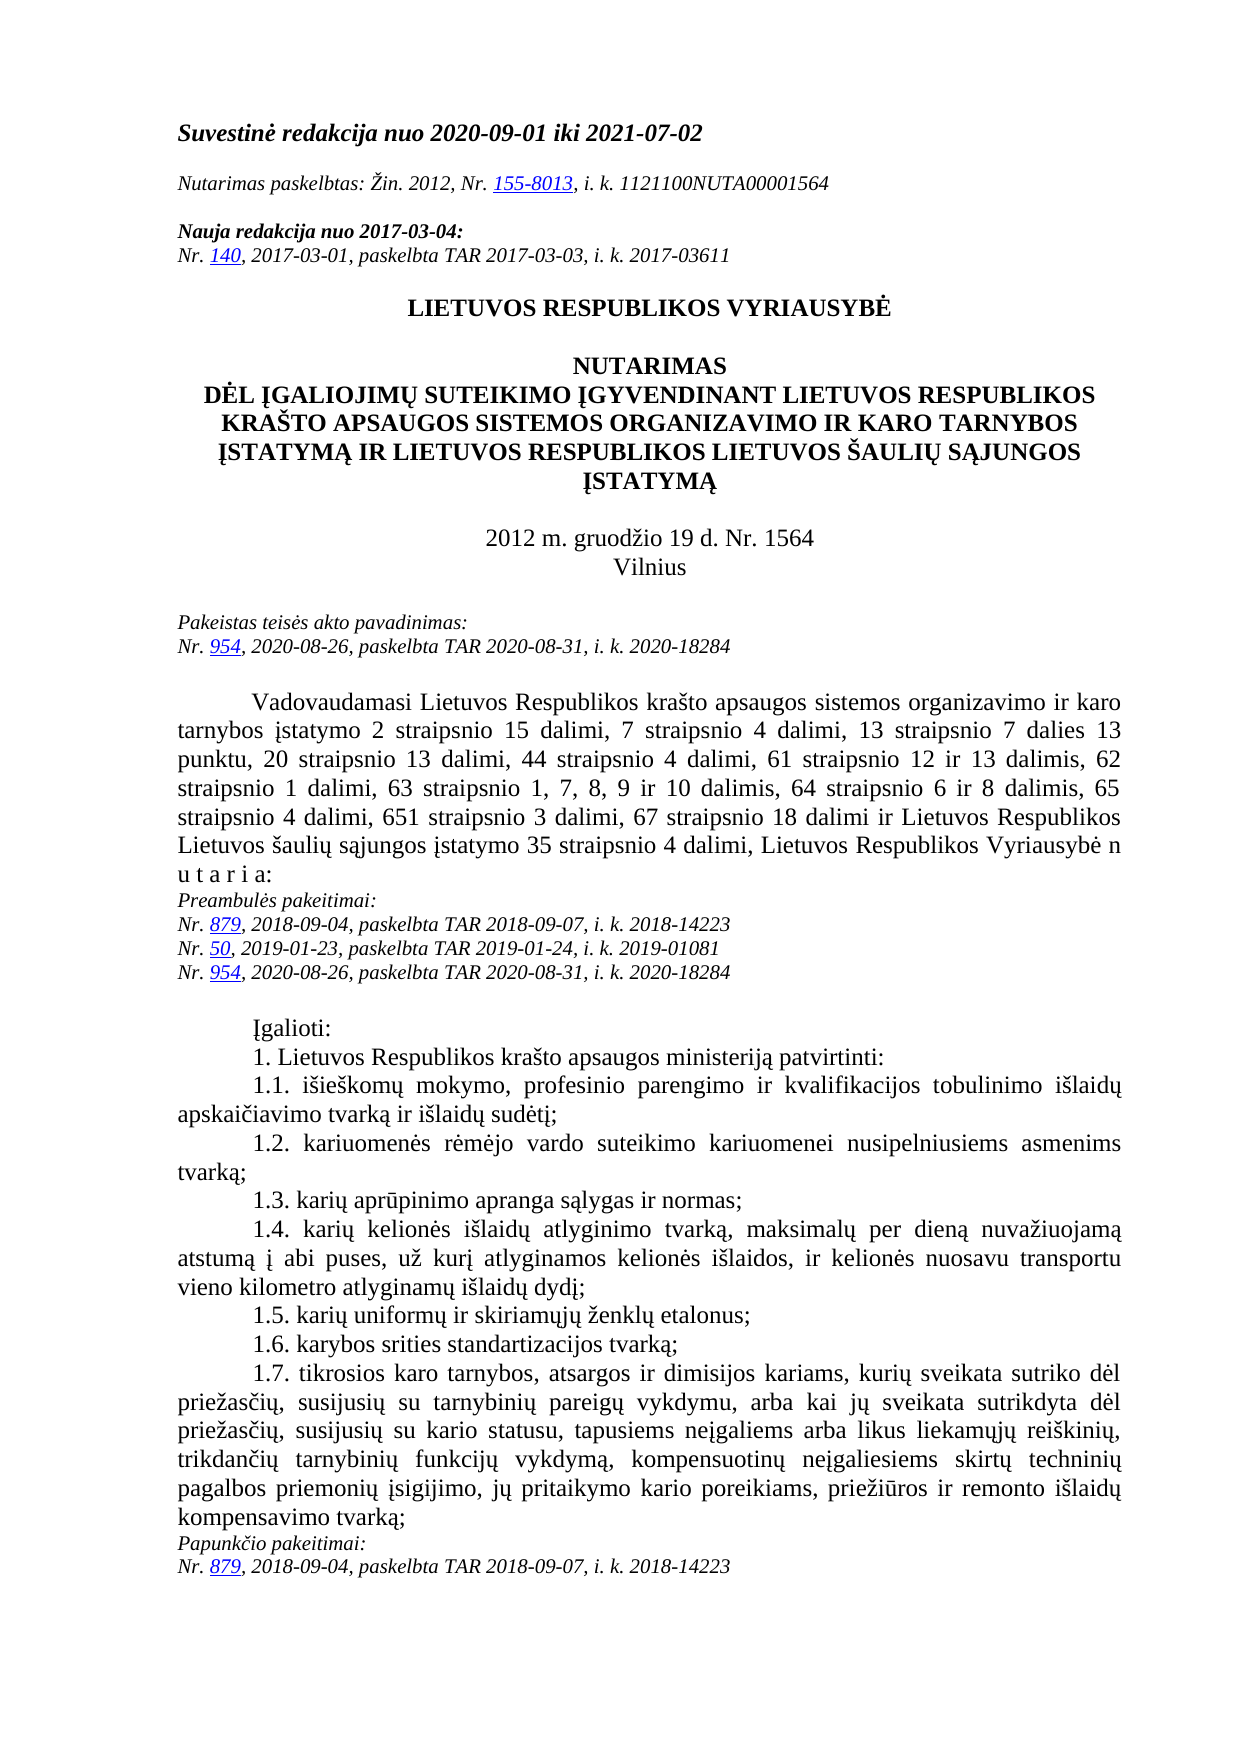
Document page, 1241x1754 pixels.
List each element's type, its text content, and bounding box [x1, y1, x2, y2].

text Nr. 879, 2018-09-04, paskelbta TAR 2018-09-07, i. k. 2018-14223 [177, 912, 1122, 936]
text 1.5. karių uniformų ir skiriamųjų ženklų etalonus; [177, 1300, 1122, 1329]
text LIETUVOS RESPUBLIKOS VYRIAUSYBĖ [177, 293, 1122, 322]
text Nr. 140, 2017-03-01, paskelbta TAR 2017-03-03, i. k. 2017-03611 [177, 243, 1122, 267]
text Nr. 954, 2020-08-26, paskelbta TAR 2020-08-31, i. k. 2020-18284 [177, 960, 1122, 984]
text Nauja redakcija nuo 2017-03-04: [177, 219, 1122, 243]
text 1.6. karybos srities standartizacijos tvarką; [177, 1329, 1122, 1358]
text Pakeistas teisės akto pavadinimas: [177, 610, 1122, 634]
text Vadovaudamasi Lietuvos Respublikos krašto apsaugos sistemos organizavimo ir karo tarnybos įstatymo 2 straipsnio 15 dalimi, 7 straipsnio 4 dalimi, 13 straipsnio 7 dalies 13 punktu, 20 straipsnio 13 dalimi, 44 straipsnio 4 dalimi, 61 straipsnio 12 ir 13 dalimis, 62 straipsnio 1 dalimi, 63 straipsnio 1, 7, 8, 9 ir 10 dalimis, 64 straipsnio 6 ir 8 dalimis, 65 straipsnio 4 dalimi, 651 straipsnio 3 dalimi, 67 straipsnio 18 dalimi ir Lietuvos Respublikos Lietuvos šaulių sąjungos įstatymo 35 straipsnio 4 dalimi, Lietuvos Respublikos Vyriausybė n u t a r i a: [177, 687, 1122, 888]
text DĖL ĮGALIOJIMŲ SUTEIKIMO ĮGYVENDINANT LIETUVOS RESPUBLIKOS KRAŠTO APSAUGOS SISTEMOS ORGANIZAVIMO IR KARO TARNYBOS ĮSTATYMĄ IR LIETUVOS RESPUBLIKOS LIETUVOS ŠAULIŲ SĄJUNGOS ĮSTATYMĄ [177, 380, 1122, 495]
text 1.4. karių kelionės išlaidų atlyginimo tvarką, maksimalų per dieną nuvažiuojamą atstumą į abi puses, už kurį atlyginamos kelionės išlaidos, ir kelionės nuosavu transportu vieno kilometro atlyginamų išlaidų dydį; [177, 1214, 1122, 1300]
text Suvestinė redakcija nuo 2020-09-01 iki 2021-07-02 [177, 118, 1122, 147]
text Nr. 50, 2019-01-23, paskelbta TAR 2019-01-24, i. k. 2019-01081 [177, 936, 1122, 960]
text Preambulės pakeitimai: [177, 888, 1122, 912]
text 1.7. tikrosios karo tarnybos, atsargos ir dimisijos kariams, kurių sveikata sutriko dėl priežasčių, susijusių su tarnybinių pareigų vykdymu, arba kai jų sveikata sutrikdyta dėl priežasčių, susijusių su kario statusu, tapusiems neįgaliems arba likus liekamųjų reiškinių, trikdančių tarnybinių funkcijų vykdymą, kompensuotinų neįgaliesiems skirtų techninių pagalbos priemonių įsigijimo, jų pritaikymo kario poreikiams, priežiūros ir remonto išlaidų kompensavimo tvarką; [177, 1358, 1122, 1530]
text Nr. 879, 2018-09-04, paskelbta TAR 2018-09-07, i. k. 2018-14223 [177, 1554, 1122, 1578]
text NUTARIMAS [177, 351, 1122, 380]
text 1.1. išieškomų mokymo, profesinio parengimo ir kvalifikacijos tobulinimo išlaidų apskaičiavimo tvarką ir išlaidų sudėtį; [177, 1070, 1122, 1128]
text Nutarimas paskelbtas: Žin. 2012, Nr. 155-8013, i. k. 1121100NUTA00001564 [177, 171, 1122, 195]
text 1. Lietuvos Respublikos krašto apsaugos ministeriją patvirtinti: [177, 1042, 1122, 1070]
text Vilnius [177, 552, 1122, 581]
text Įgalioti: [177, 1013, 1122, 1042]
text Nr. 954, 2020-08-26, paskelbta TAR 2020-08-31, i. k. 2020-18284 [177, 634, 1122, 658]
text 1.3. karių aprūpinimo apranga sąlygas ir normas; [177, 1185, 1122, 1214]
text 2012 m. gruodžio 19 d. Nr. 1564 [177, 523, 1122, 552]
text Papunkčio pakeitimai: [177, 1530, 1122, 1554]
text 1.2. kariuomenės rėmėjo vardo suteikimo kariuomenei nusipelniusiems asmenims tvarką; [177, 1128, 1122, 1185]
